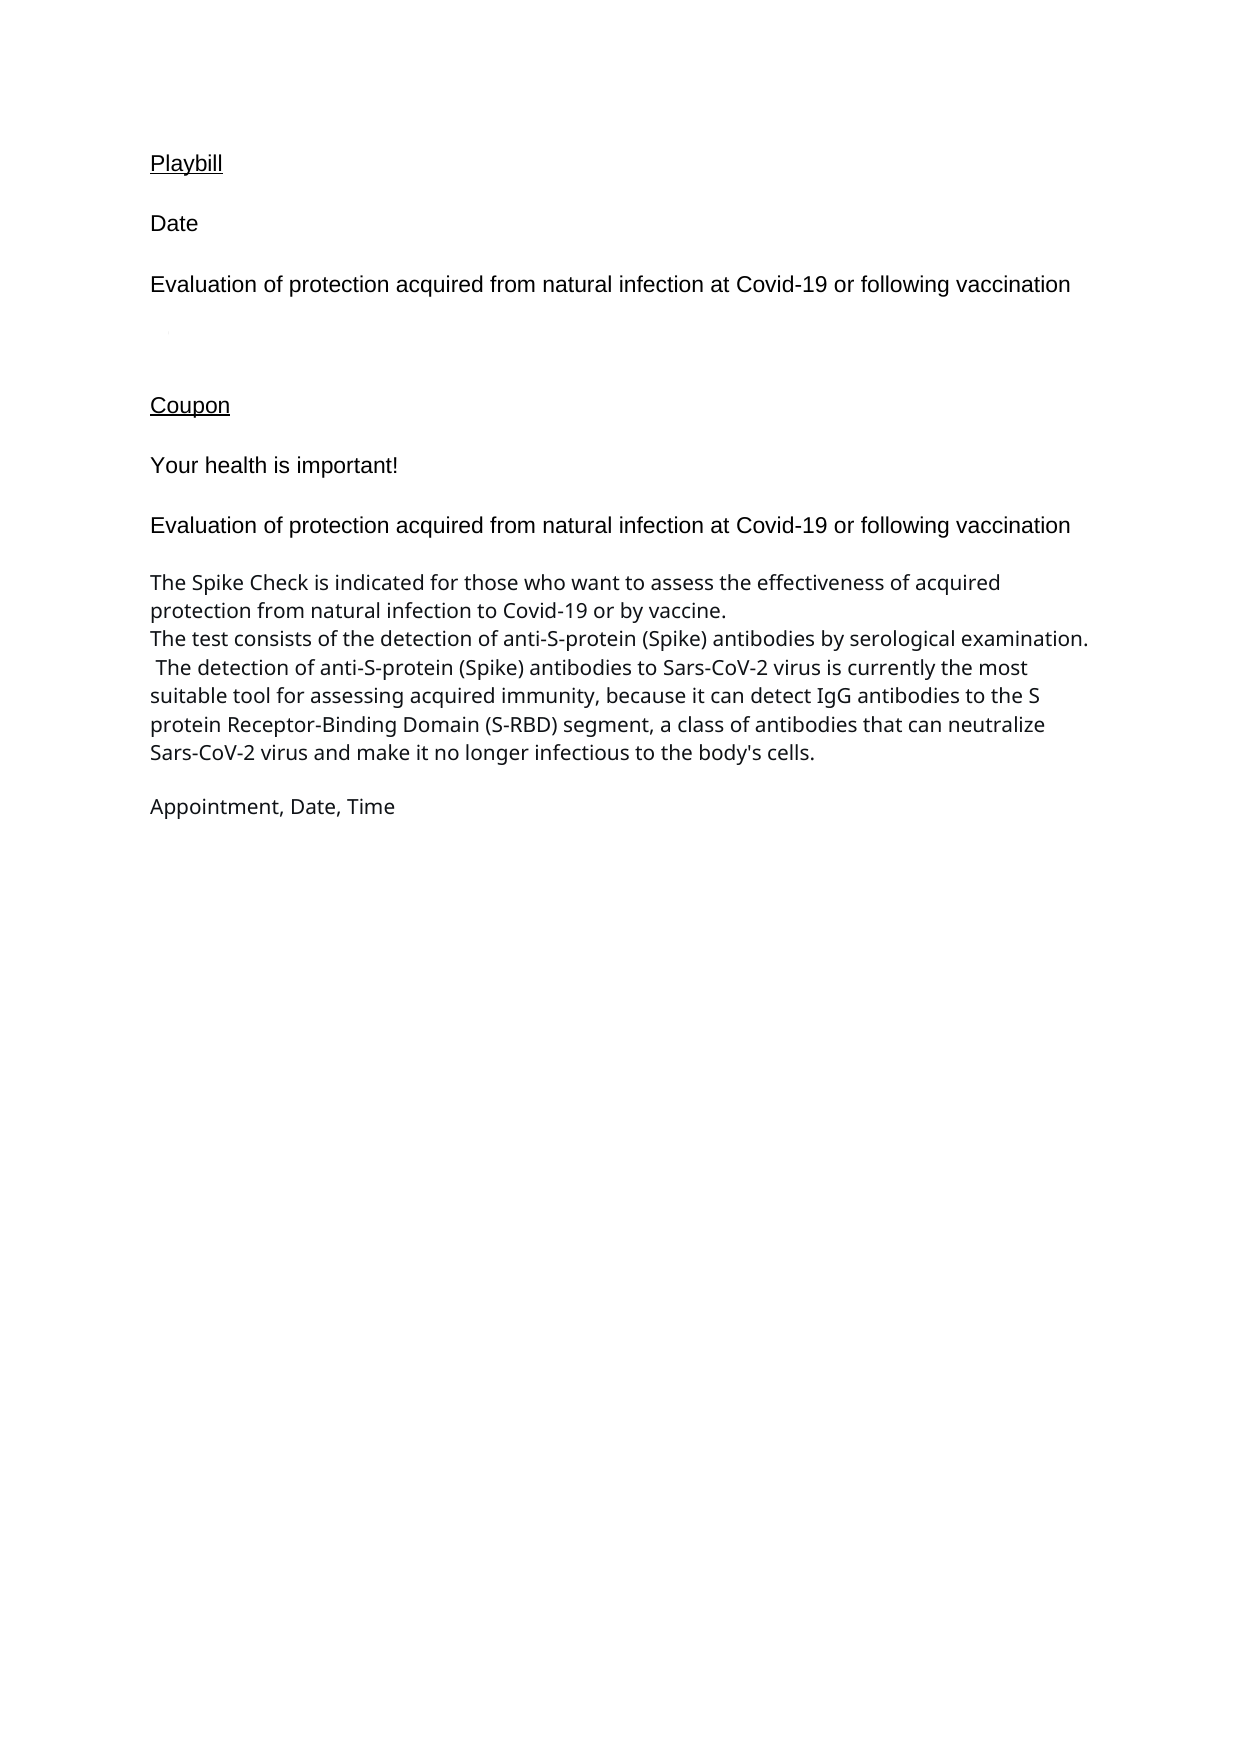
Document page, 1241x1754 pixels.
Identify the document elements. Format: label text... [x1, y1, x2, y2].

text Playbill [150, 150, 1090, 176]
text Appointment, Date, Time [150, 792, 1090, 820]
text Your health is important! [150, 452, 1090, 478]
text Date [150, 210, 1090, 237]
text Coupon [150, 392, 1090, 418]
text Evaluation of protection acquired from natural infection at Covid-19 or following vaccination [150, 271, 1090, 297]
text Evaluation of protection acquired from natural infection at Covid-19 or following vaccination [150, 512, 1090, 539]
text The Spike Check is indicated for those who want to assess the effectiveness of acquired protection from natural infection to Covid-19 or by vaccine. The test consists of the detection of anti-S-protein (Spike) antibodies by serological examination. The detection of anti-S-protein (Spike) antibodies to Sars-CoV-2 virus is currently the most suitable tool for assessing acquired immunity, because it can detect IgG antibodies to the S protein Receptor-Binding Domain (S-RBD) segment, a class of antibodies that can neutralize Sars-CoV-2 virus and make it no longer infectious to the body's cells. [150, 568, 1090, 767]
